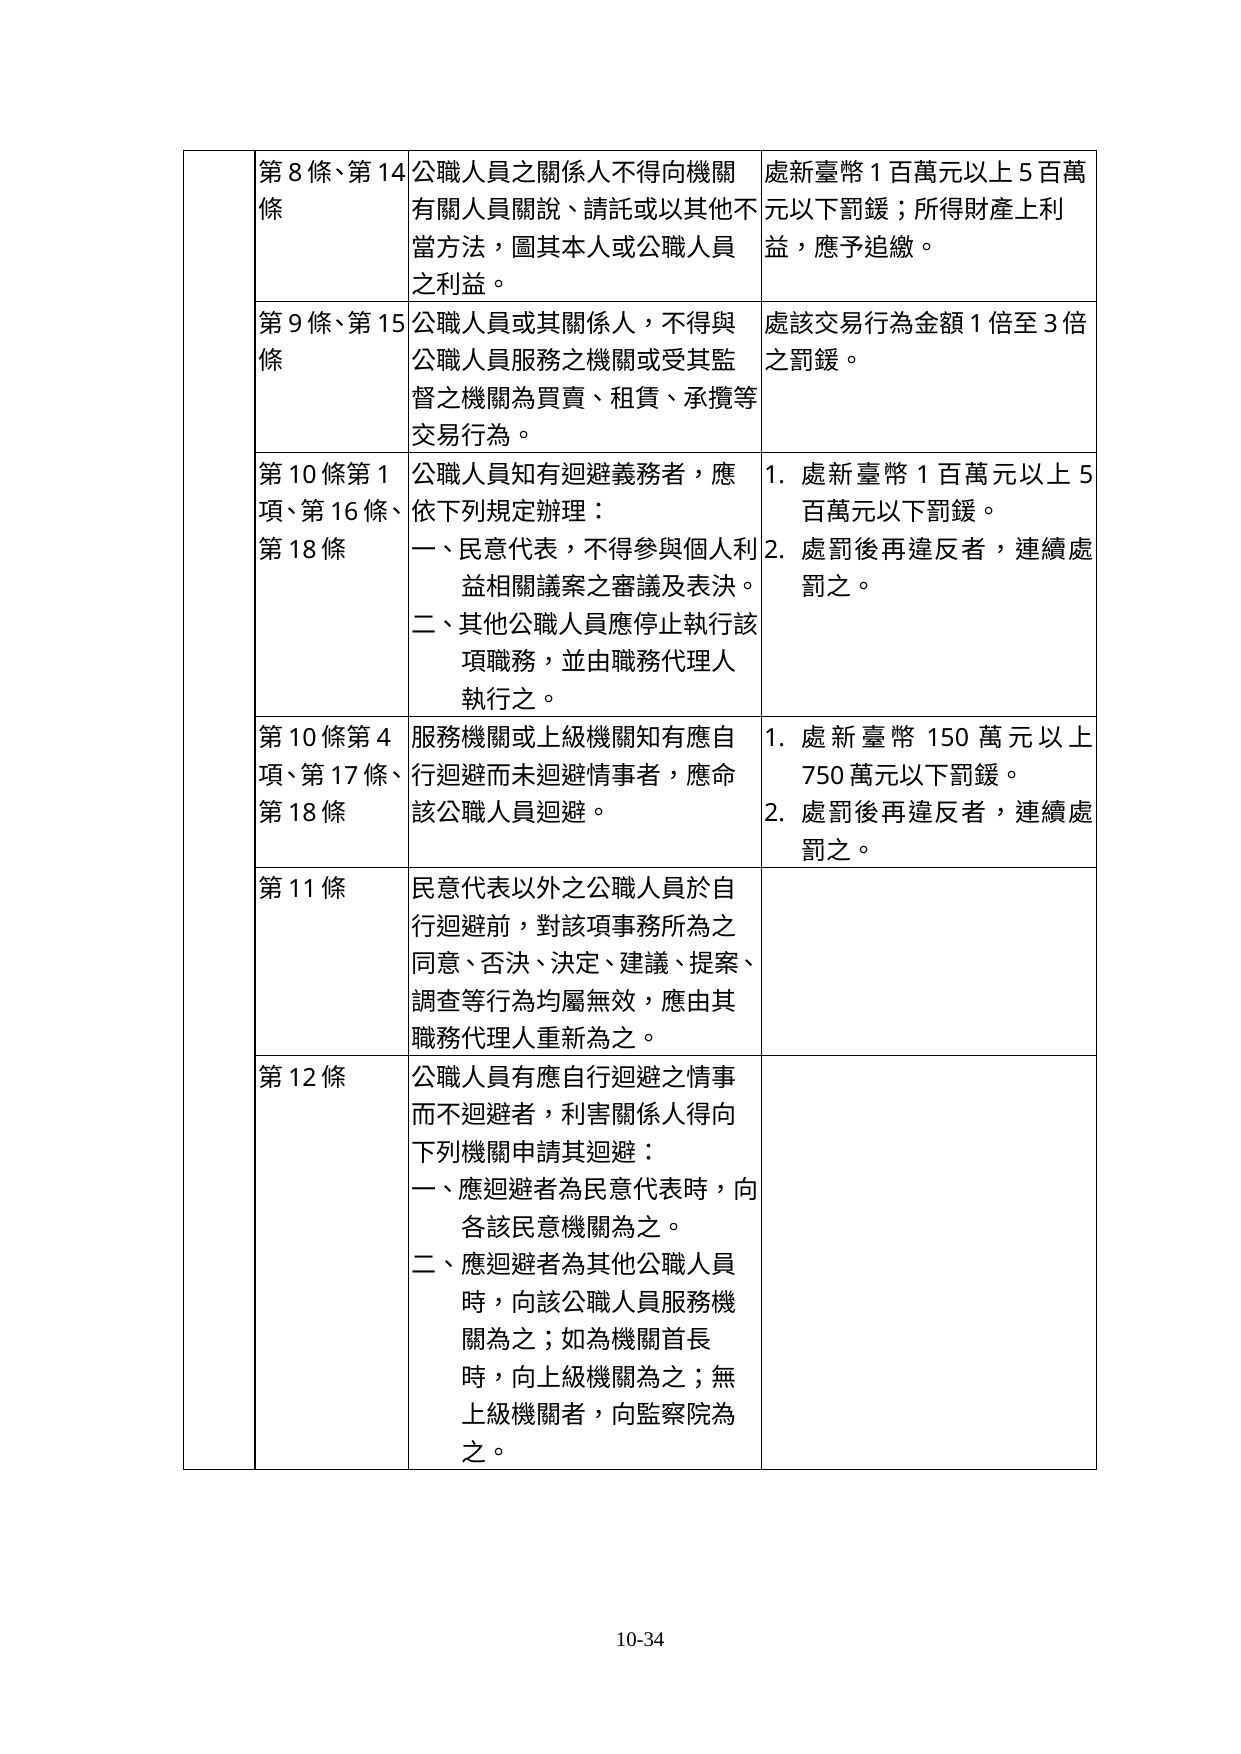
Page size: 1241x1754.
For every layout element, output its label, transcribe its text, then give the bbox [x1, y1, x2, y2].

table_cell 公職人員或其關係人，不得與公職人員服務之機關或受其監督之機關為買賣、租賃、承攬等交易行為。 [409, 302, 761, 452]
table_cell 民意代表以外之公職人員於自行迴避前，對該項事務所為之同意、否決、決定、建議、提案、調查等行為均屬無效，應由其職務代理人重新為之。 [409, 868, 761, 1055]
table_cell 第10條第4項、第17條、第18條 [256, 717, 408, 867]
table_cell 第10條第1項、第16條、第18條 [256, 453, 408, 716]
table_cell 第12條 [256, 1056, 408, 1469]
table_cell 處該交易行為金額1倍至3倍之罰鍰。 [762, 302, 1096, 452]
table_cell 第9條、第15條 [256, 302, 408, 452]
table_cell 處新臺幣1百萬元以上5百萬元以下罰鍰；所得財產上利益，應予追繳。 [762, 151, 1096, 301]
table_cell 第11條 [256, 868, 408, 1055]
table_cell 公職人員知有迴避義務者，應依下列規定辦理： 一、民意代表，不得參與個人利益相關議案之審議及表決。 二、其他公職人員應停止執行該項職務，並由職務代理人執行之。 [409, 453, 761, 716]
table_cell [184, 151, 254, 1469]
table_cell 處新臺幣150萬元以上750萬元以下罰鍰。 處罰後再違反者，連續處罰之。 [762, 717, 1096, 867]
table_cell [762, 1056, 1096, 1469]
table_cell 服務機關或上級機關知有應自行迴避而未迴避情事者，應命該公職人員迴避。 [409, 717, 761, 867]
table_cell 公職人員之關係人不得向機關有關人員關說、請託或以其他不當方法，圖其本人或公職人員之利益。 [409, 151, 761, 301]
table_cell 第8條、第14條 [256, 151, 408, 301]
table_cell 處新臺幣1百萬元以上5百萬元以下罰鍰。 處罰後再違反者，連續處罰之。 [762, 453, 1096, 716]
table_cell 公職人員有應自行迴避之情事而不迴避者，利害關係人得向下列機關申請其迴避： 一、應迴避者為民意代表時，向各該民意機關為之。 二、應迴避者為其他公職人員時，向該公職人員服務機關為之；如為機關首長時，向上級機關為之；無上級機關者，向監察院為之。 [409, 1056, 761, 1469]
table_cell [762, 868, 1096, 1055]
